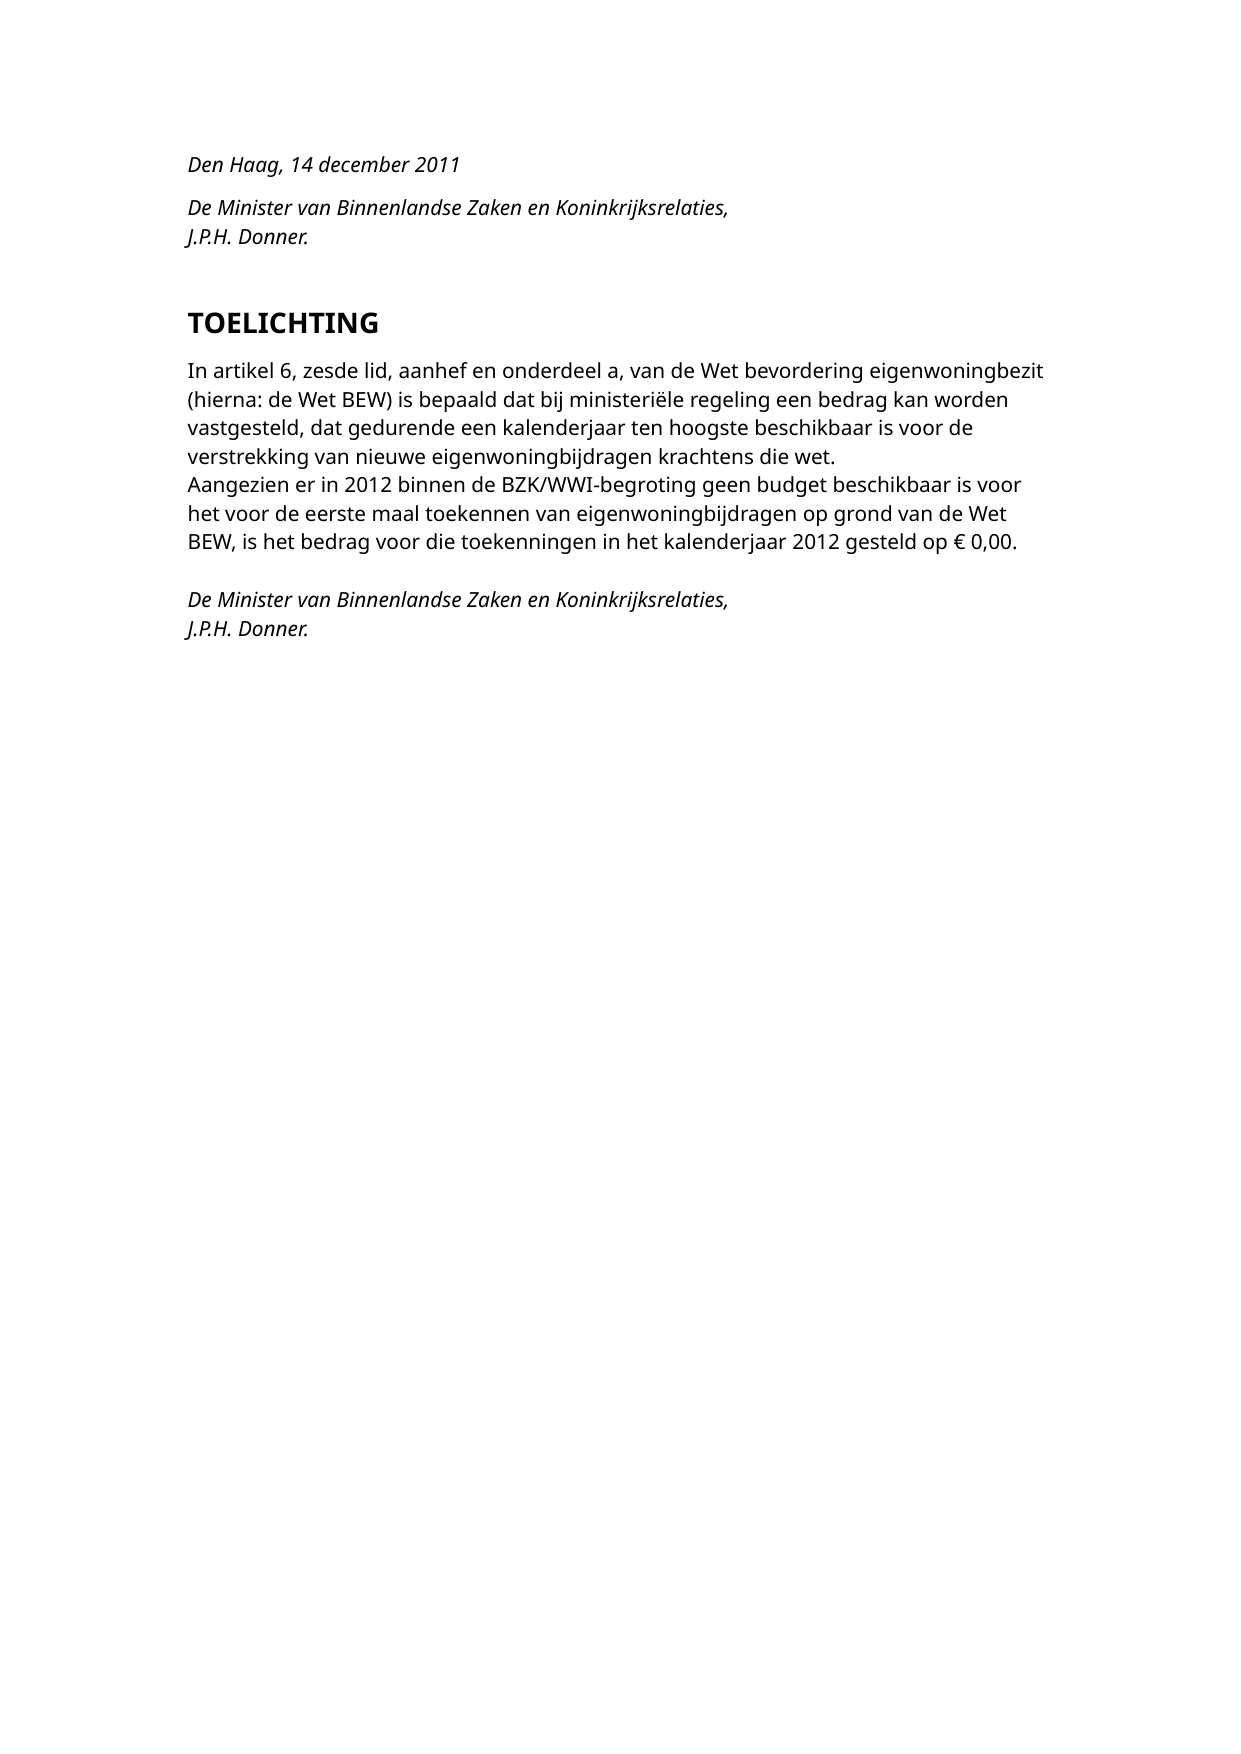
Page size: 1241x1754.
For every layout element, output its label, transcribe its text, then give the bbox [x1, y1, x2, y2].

text Den Haag, 14 december 2011 [187, 150, 1053, 178]
subtitle TOELICHTING [187, 303, 1053, 341]
text J.P.H. Donner. [187, 614, 1053, 642]
text De Minister van Binnenlandse Zaken en Koninkrijksrelaties, [187, 586, 1053, 614]
text Aangezien er in 2012 binnen de BZK/WWI-begroting geen budget beschikbaar is voor het voor de eerste maal toekennen van eigenwoningbijdragen op grond van de Wet BEW, is het bedrag voor die toekenningen in het kalenderjaar 2012 gesteld op € 0,00. [187, 470, 1053, 556]
text In artikel 6, zesde lid, aanhef en onderdeel a, van de Wet bevordering eigenwoningbezit (hierna: de Wet BEW) is bepaald dat bij ministeriële regeling een bedrag kan worden vastgesteld, dat gedurende een kalenderjaar ten hoogste beschikbaar is voor de verstrekking van nieuwe eigenwoningbijdragen krachtens die wet. [187, 356, 1053, 470]
text De Minister van Binnenlandse Zaken en Koninkrijksrelaties, [187, 193, 1053, 222]
text J.P.H. Donner. [187, 222, 1053, 250]
